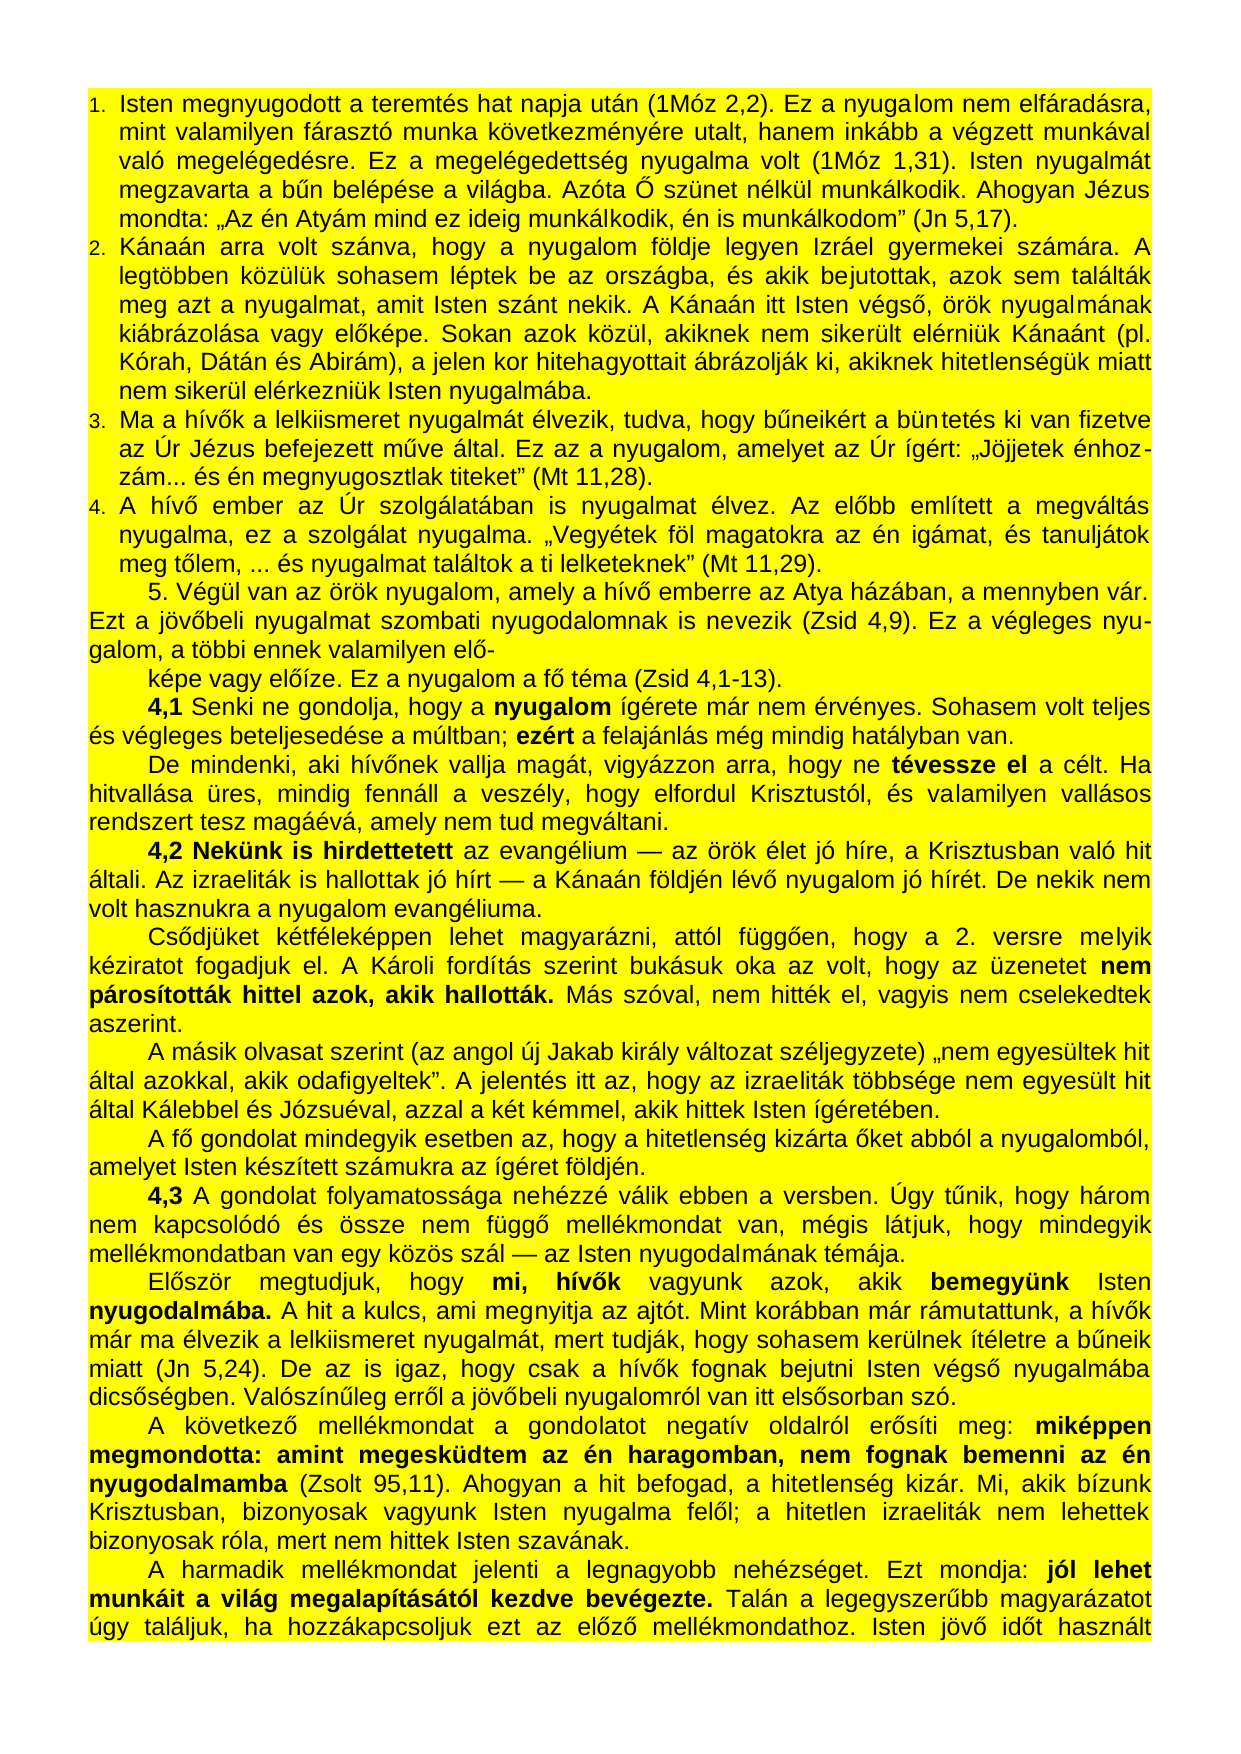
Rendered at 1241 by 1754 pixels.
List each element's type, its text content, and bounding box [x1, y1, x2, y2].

text A másik olvasat szerint (az angol új Jakab király változat széljegyzete) „nem egyesültek hit által azokkal, akik odafi­gyeltek”. A jelentés itt az, hogy az izrae­liták többsége nem egyesült hit által Kálebbel és Józsuéval, azzal a két kém­mel, akik hittek Isten ígéretében. [88, 1037, 1152, 1123]
text 4,3 A gondolat folyamatossága ne­hézzé válik ebben a versben. Úgy tűnik, hogy három nem kapcsolódó és össze nem függő mellékmondat van, mégis lát­juk, hogy mindegyik mellékmondatban van egy közös szál — az Isten nyugodal­mának témája. [88, 1181, 1152, 1267]
text A harmadik mellékmondat jelenti a legnagyobb nehézséget. Ezt mondja: jól lehet munkáit a világ megalapításától kezdve bevégezte. Talán a legegysze­rűbb magyarázatot úgy találjuk, ha hoz­zákapcsoljuk ezt az előző mellékmondat­hoz. Isten jövő időt használt [88, 1555, 1152, 1641]
text A fő gondolat mindegyik esetben az, hogy a hitetlenség kizárta őket abból a nyugalomból, amelyet Isten készített szá­mukra az ígéret földjén. [88, 1123, 1152, 1181]
list A hívő ember az Úr szolgálatában is nyugalmat élvez. Az előbb említett a megváltás nyugalma, ez a szolgálat nyugalma. „Vegyétek föl magatokra az én igámat, és tanuljátok meg tőlem, ... és nyugalmat találtok a ti lelketek­nek” (Mt 11,29). [88, 491, 1152, 577]
text 5. Végül van az örök nyugalom, amely a hívő emberre az Atya házában, a mennyben vár. Ezt a jövőbeli nyugal­mat szombati nyugodalomnak is ne­vezik (Zsid 4,9). Ez a végleges nyu­galom, a többi ennek valamilyen elő- [88, 577, 1152, 663]
list Isten megnyugodott a teremtés hat napja után (1Móz 2,2). Ez a nyuga­lom nem elfáradásra, mint valamilyen fárasztó munka következményére utalt, hanem inkább a végzett munkával va­ló megelégedésre. Ez a megelégedett­ség nyugalma volt (1Móz 1,31). Isten nyugalmát megzavarta a bűn belépése a világba. Azóta Ő szünet nélkül munkálkodik. Ahogyan Jézus mondta: „Az én Atyám mind ez ideig munkál­kodik, én is munkálkodom” (Jn 5,17). [88, 88, 1152, 232]
text Először megtudjuk, hogy mi, hívők vagyunk azok, akik bemegyünk Isten nyugodalmába. A hit a kulcs, ami meg­nyitja az ajtót. Mint korábban már rámu­tattunk, a hívők már ma élvezik a lelkiis­meret nyugalmát, mert tudják, hogy soha­sem kerülnek ítéletre a bűneik miatt (Jn 5,24). De az is igaz, hogy csak a hívők fognak bejutni Isten végső nyugalmába dicsőségben. Valószínűleg erről a jövő­beli nyugalomról van itt elsősorban szó. [88, 1267, 1152, 1411]
text 4,2 Nekünk is hirdettetett az evan­gélium — az örök élet jó híre, a Krisztus­ban való hit általi. Az izraeliták is hallot­tak jó hírt — a Kánaán földjén lévő nyu­galom jó hírét. De nekik nem volt hasz­nukra a nyugalom evangéliuma. [88, 836, 1152, 922]
text képe vagy előíze. Ez a nyugalom a fő téma (Zsid 4,1-13). [88, 663, 1152, 692]
list Kánaán arra volt szánva, hogy a nyu­galom földje legyen Izráel gyermekei számára. A legtöbben közülük soha­sem léptek be az országba, és akik be­jutottak, azok sem találták meg azt a nyugalmat, amit Isten szánt nekik. A Kánaán itt Isten végső, örök nyugal­mának kiábrázolása vagy előképe. Sokan azok közül, akiknek nem sike­rült elérniük Kánaánt (pl. Kórah, Dá­tán és Abirám), a jelen kor hiteha­gyottait ábrázolják ki, akiknek hitet­lenségük miatt nem sikerül elérkez­niük Isten nyugalmába. [88, 232, 1152, 405]
text 4,1 Senki ne gondolja, hogy a nyuga­lom ígérete már nem érvényes. Sohasem volt teljes és végleges beteljesedése a múltban; ezért a felajánlás még mindig hatályban van. [88, 692, 1152, 750]
text Csődjüket kétféleképpen lehet magya­rázni, attól függően, hogy a 2. versre me­lyik kéziratot fogadjuk el. A Károli fordí­tás szerint bukásuk oka az volt, hogy az üzenetet nem párosították hittel azok, akik hallották. Más szóval, nem hitték el, vagyis nem cselekedtek aszerint. [88, 922, 1152, 1037]
list Ma a hívők a lelkiismeret nyugalmát élvezik, tudva, hogy bűneikért a bün­tetés ki van fizetve az Úr Jézus befe­jezett műve által. Ez az a nyugalom, amelyet az Úr ígért: „Jöjjetek énhoz­zám... és én megnyugosztlak titeket” (Mt 11,28). [88, 405, 1152, 491]
text A következő mellékmondat a gondo­latot negatív oldalról erősíti meg: mikép­pen megmondotta: amint megesküd­tem az én haragomban, nem fognak bemenni az én nyugodalmamba (Zsolt 95,11). Ahogyan a hit befogad, a hitet­lenség kizár. Mi, akik bízunk Krisztus­ban, bizonyosak vagyunk Isten nyugalma felől; a hitetlen izraeliták nem lehettek bizonyosak róla, mert nem hittek Isten szavának. [88, 1411, 1152, 1555]
text De mindenki, aki hívőnek vallja ma­gát, vigyázzon arra, hogy ne tévessze el a célt. Ha hitvallása üres, mindig fennáll a veszély, hogy elfordul Krisztustól, és va­lamilyen vallásos rendszert tesz magáévá, amely nem tud megváltani. [88, 750, 1152, 836]
